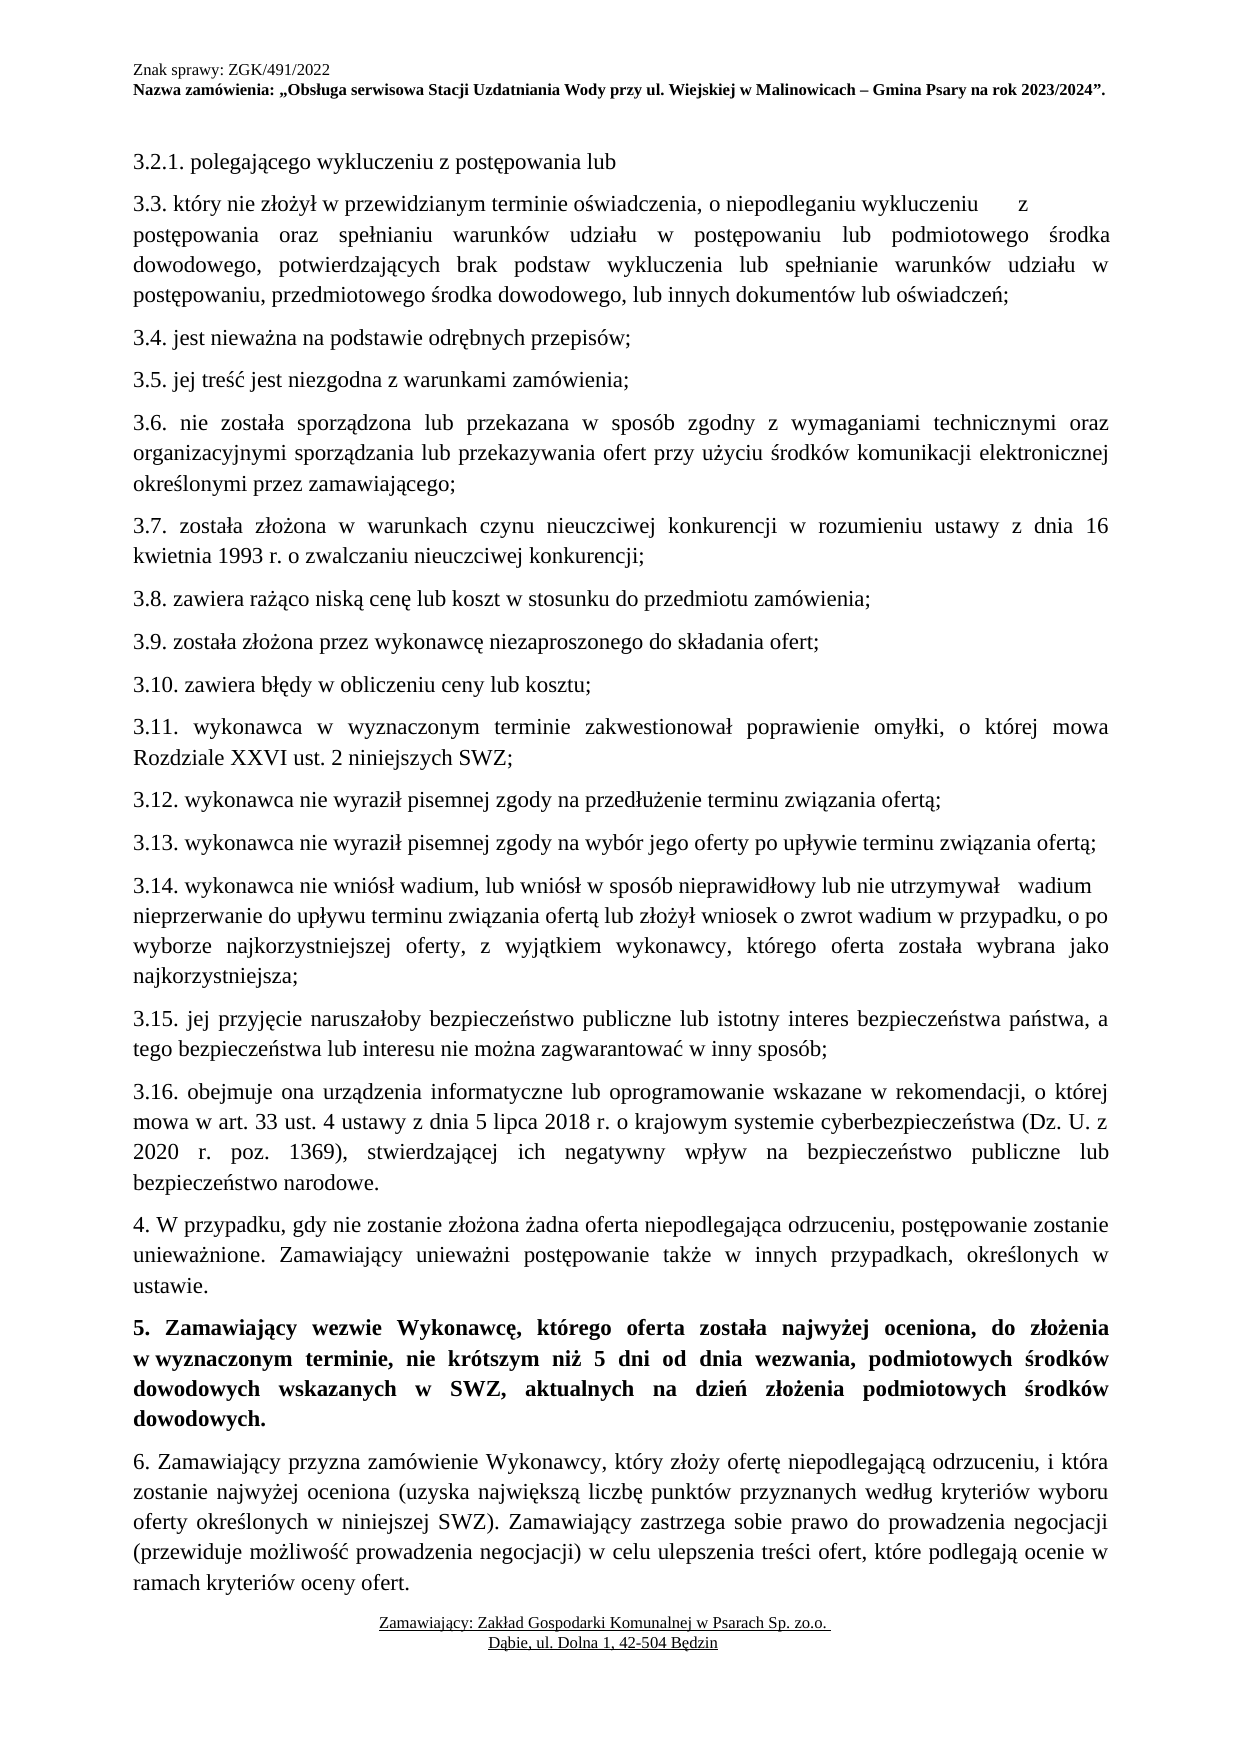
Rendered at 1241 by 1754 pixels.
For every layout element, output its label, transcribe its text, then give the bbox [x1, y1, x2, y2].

list 3.8. zawiera rażąco niską cenę lub koszt w stosunku do przedmiotu zamówienia; [133, 585, 1110, 612]
list 3.16. obejmuje ona urządzenia informatyczne lub oprogramowanie wskazane w rekomendacji, o której mowa w art. 33 ust. 4 ustawy z dnia 5 lipca 2018 r. o krajowym systemie cyberbezpieczeństwa (Dz. U. z 2020 r. poz. 1369), stwierdzającej ich negatywny wpływ na bezpieczeństwo publiczne lub bezpieczeństwo narodowe. [133, 1078, 1110, 1195]
list 3.7. została złożona w warunkach czynu nieuczciwej konkurencji w rozumieniu ustawy z dnia 16 kwietnia 1993 r. o zwalczaniu nieuczciwej konkurencji; [133, 512, 1110, 569]
text 3.10. zawiera błędy w obliczeniu ceny lub kosztu; [133, 671, 1110, 697]
list 4. W przypadku, gdy nie zostanie złożona żadna oferta niepodlegająca odrzuceniu, postępowanie zostanie unieważnione. Zamawiający unieważni postępowanie także w innych przypadkach, określonych w ustawie. [133, 1211, 1110, 1298]
list 3.9. została złożona przez wykonawcę niezaproszonego do składania ofert; [133, 628, 1110, 654]
list 3.14. wykonawca nie wniósł wadium, lub wniósł w sposób nieprawidłowy lub nie utrzymywał wadium nieprzerwanie do upływu terminu związania ofertą lub złożył wniosek o zwrot wadium w przypadku, o po wyborze najkorzystniejszej oferty, z wyjątkiem wykonawcy, którego oferta została wybrana jako najkorzystniejsza; [133, 872, 1110, 989]
list 3.13. wykonawca nie wyraził pisemnej zgody na wybór jego oferty po upływie terminu związania ofertą; [133, 829, 1110, 855]
list 3.3. który nie złożył w przewidzianym terminie oświadczenia, o niepodleganiu wykluczeniu z postępowania oraz spełnianiu warunków udziału w postępowaniu lub podmiotowego środka dowodowego, potwierdzających brak podstaw wykluczenia lub spełnianie warunków udziału w postępowaniu, przedmiotowego środka dowodowego, lub innych dokumentów lub oświadczeń; [133, 190, 1110, 307]
list 6. Zamawiający przyzna zamówienie Wykonawcy, który złoży ofertę niepodlegającą odrzuceniu, i która zostanie najwyżej oceniona (uzyska największą liczbę punktów przyznanych według kryteriów wyboru oferty określonych w niniejszej SWZ). Zamawiający zastrzega sobie prawo do prowadzenia negocjacji (przewiduje możliwość prowadzenia negocjacji) w celu ulepszenia treści ofert, które podlegają ocenie w ramach kryteriów oceny ofert. [133, 1448, 1110, 1595]
list 3.6. nie została sporządzona lub przekazana w sposób zgodny z wymaganiami technicznymi oraz organizacyjnymi sporządzania lub przekazywania ofert przy użyciu środków komunikacji elektronicznej określonymi przez zamawiającego; [133, 409, 1110, 496]
list 3.2.1. polegającego wykluczeniu z postępowania lub [133, 148, 1110, 174]
list 3.4. jest nieważna na podstawie odrębnych przepisów; [133, 324, 1110, 350]
list 3.11. wykonawca w wyznaczonym terminie zakwestionował poprawienie omyłki, o której mowa Rozdziale XXVI ust. 2 niniejszych SWZ; [133, 713, 1110, 770]
list 5. Zamawiający wezwie Wykonawcę, którego oferta została najwyżej oceniona, do złożenia w wyznaczonym terminie, nie krótszym niż 5 dni od dnia wezwania, podmiotowych środków dowodowych wskazanych w SWZ, aktualnych na dzień złożenia podmiotowych środków dowodowych. [133, 1314, 1110, 1431]
list 3.5. jej treść jest niezgodna z warunkami zamówienia; [133, 366, 1110, 393]
list 3.15. jej przyjęcie naruszałoby bezpieczeństwo publiczne lub istotny interes bezpieczeństwa państwa, a tego bezpieczeństwa lub interesu nie można zagwarantować w inny sposób; [133, 1005, 1110, 1062]
list 3.12. wykonawca nie wyraził pisemnej zgody na przedłużenie terminu związania ofertą; [133, 786, 1110, 813]
